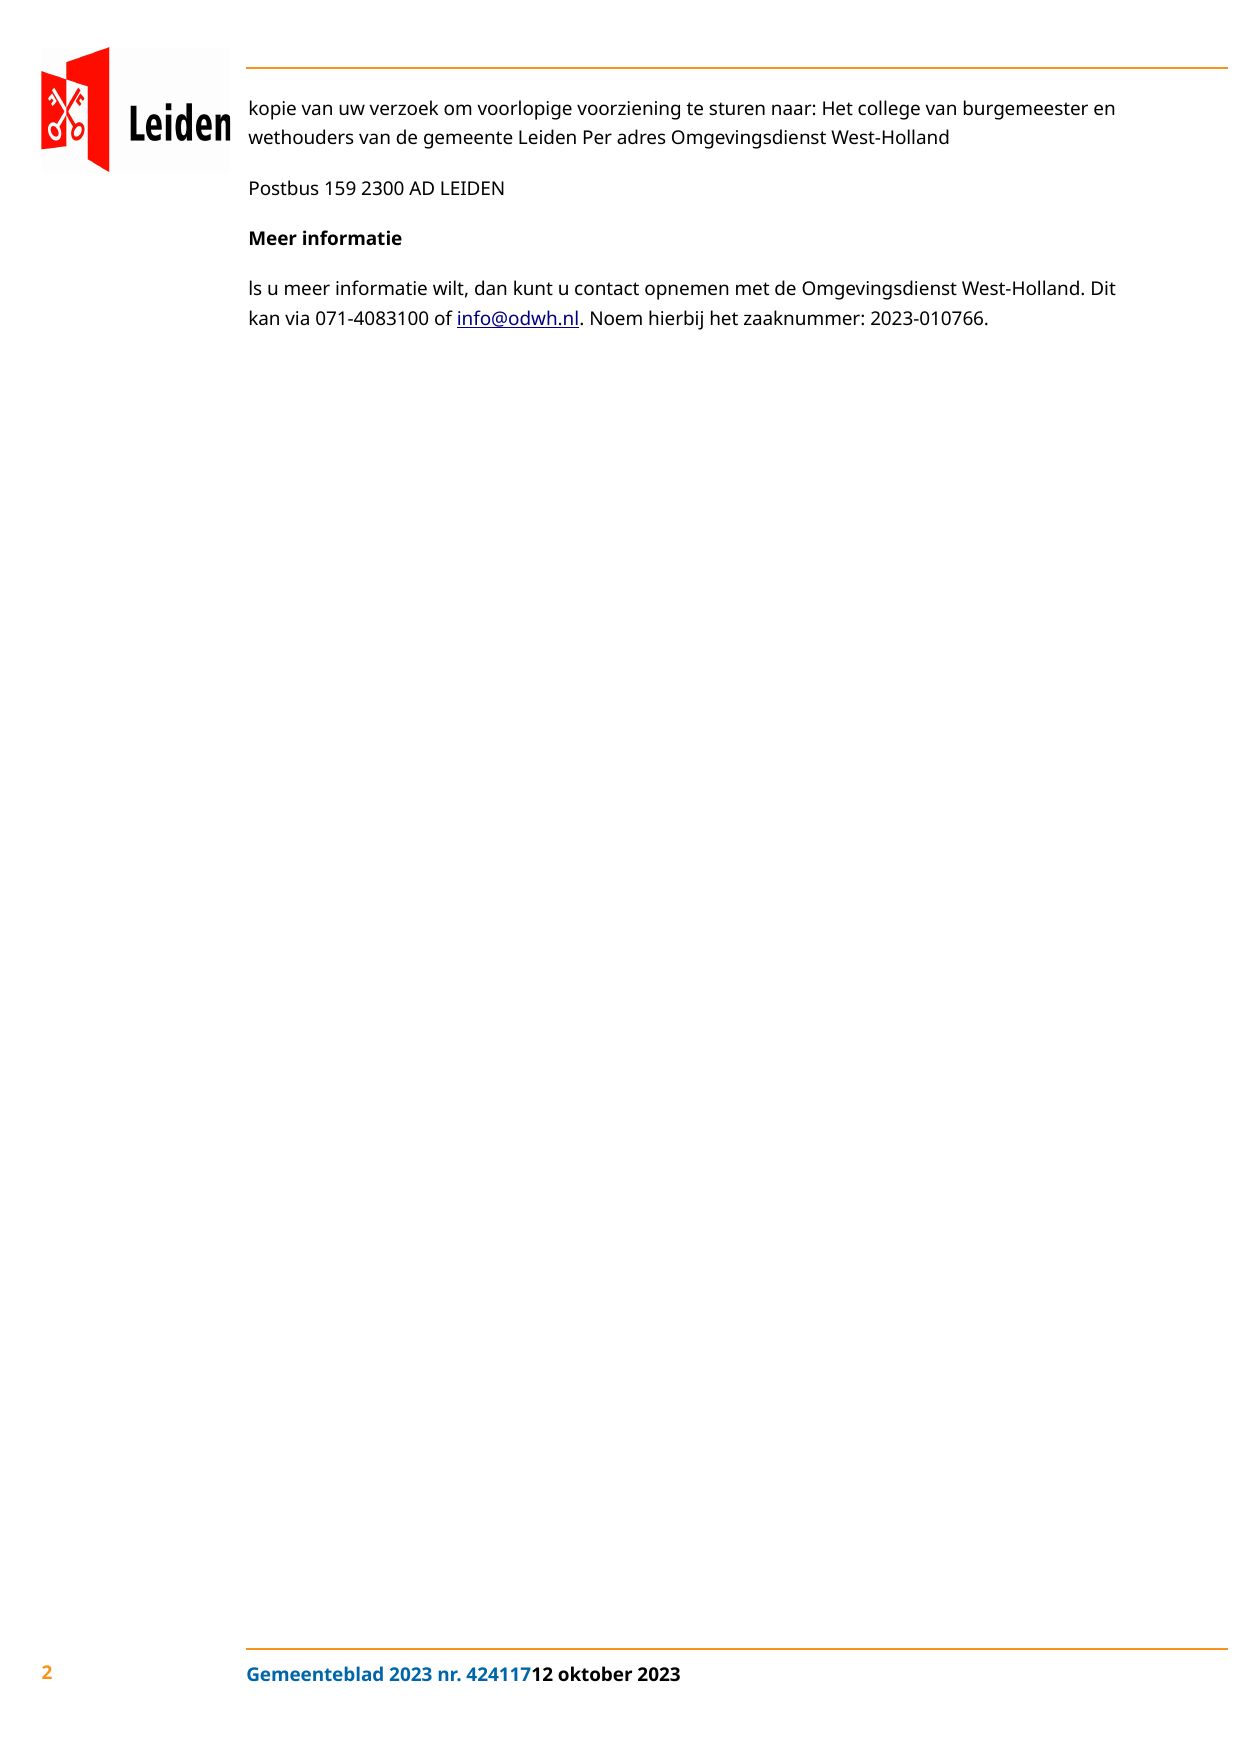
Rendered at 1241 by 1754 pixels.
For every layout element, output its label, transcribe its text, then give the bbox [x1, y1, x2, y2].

text Meer informatie [248, 225, 1152, 251]
text kopie van uw verzoek om voorlopige voorziening te sturen naar: Het college van burgemeester en wethouders van de gemeente Leiden Per adres Omgevingsdienst West-Holland [248, 95, 1152, 150]
text Postbus 159 2300 AD LEIDEN [248, 175, 1152, 201]
text ls u meer informatie wilt, dan kunt u contact opnemen met de Omgevingsdienst West-Holland. Dit kan via 071-4083100 of info@odwh.nl. Noem hierbij het zaaknummer: 2023-010766. [248, 276, 1152, 331]
picture [41, 47, 231, 172]
